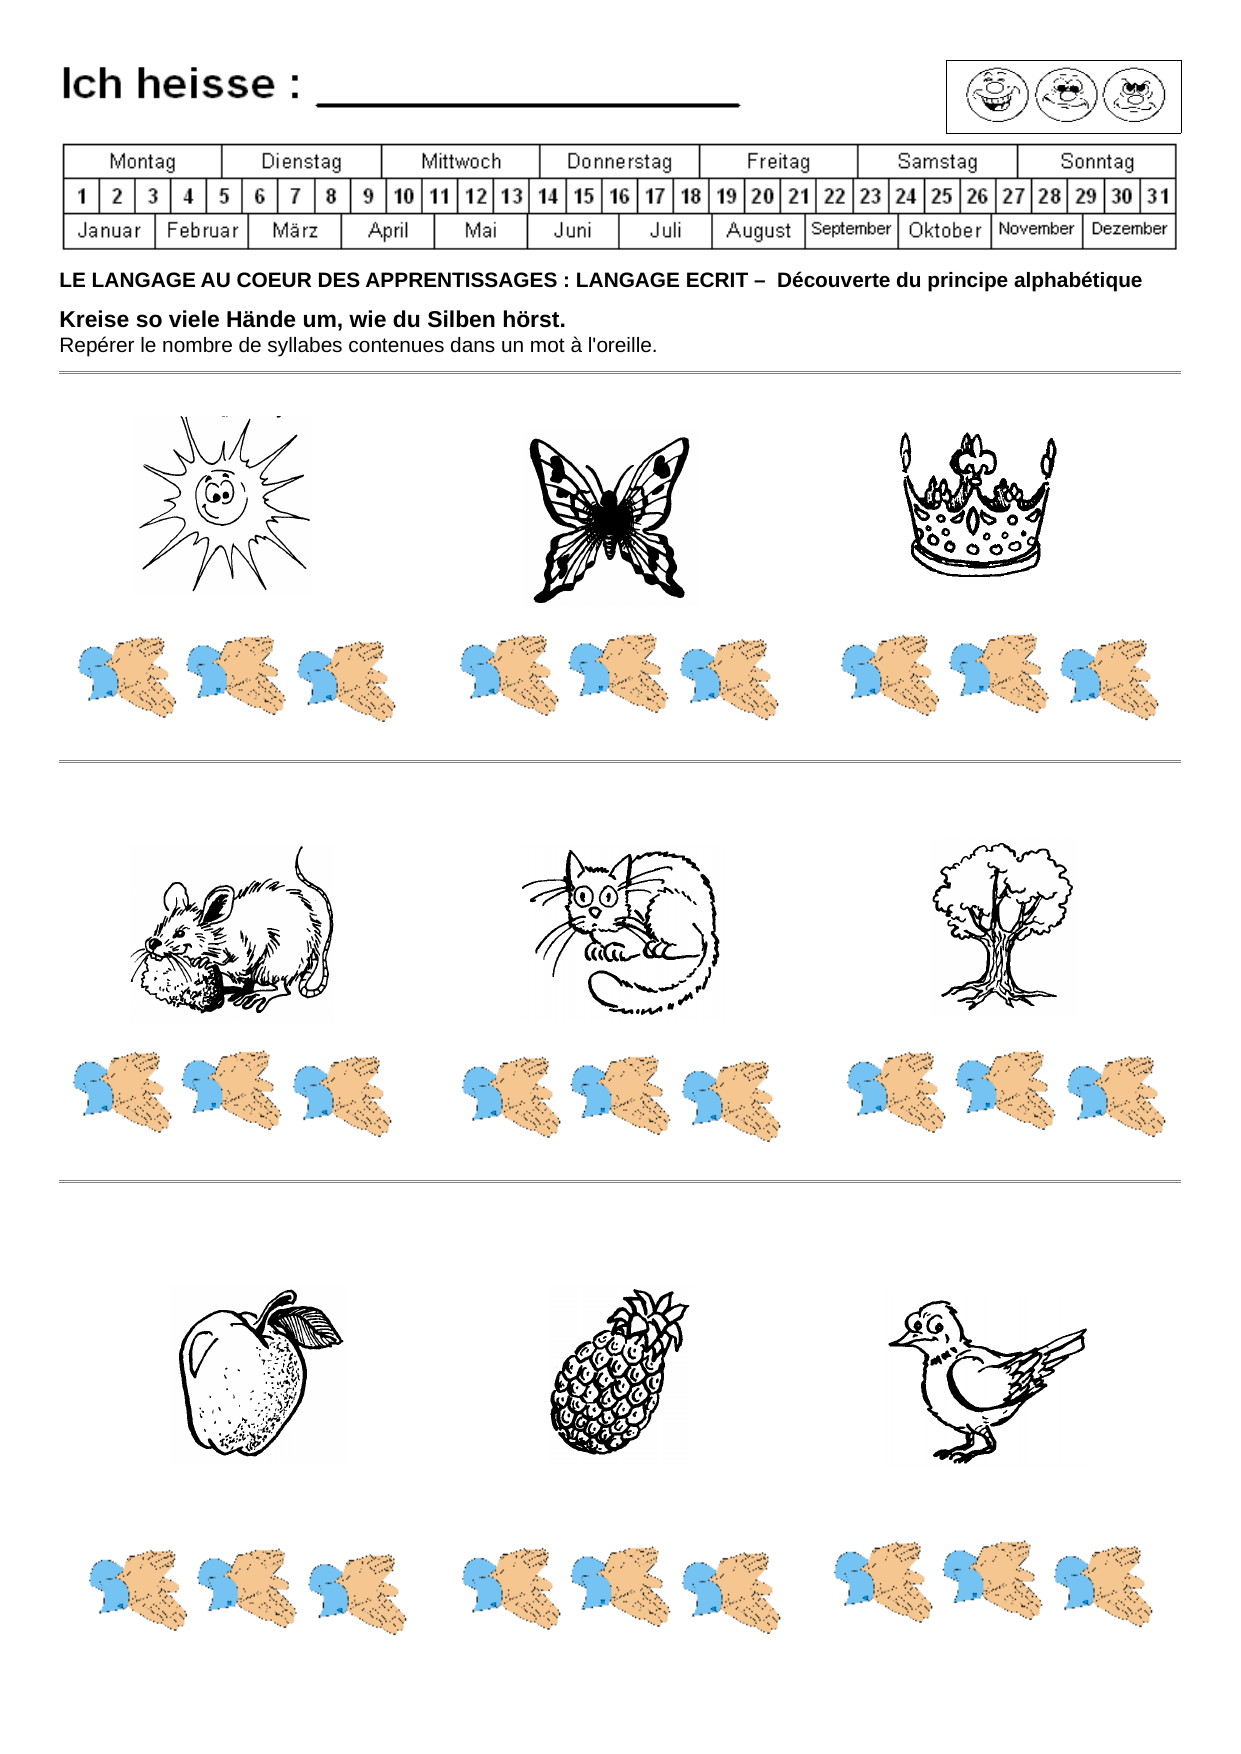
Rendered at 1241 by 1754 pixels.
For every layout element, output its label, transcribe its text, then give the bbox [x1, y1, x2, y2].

picture [128, 845, 336, 1023]
text Repérer le nombre de syllabes contenues dans un mot à l'oreille. [59, 332, 1181, 356]
picture [134, 416, 312, 594]
picture [522, 429, 700, 607]
picture [546, 1286, 694, 1464]
picture [889, 409, 1067, 587]
text Kreise so viele Hände um, wie du Silben hörst. [59, 306, 1181, 332]
picture [883, 1289, 1091, 1467]
text LE LANGAGE AU COEUR DES APPRENTISSAGES : LANGAGE ECRIT – Découverte du principe alphabétique [59, 268, 1181, 292]
picture [170, 1286, 348, 1464]
picture [519, 844, 727, 1022]
picture [929, 838, 1077, 1016]
